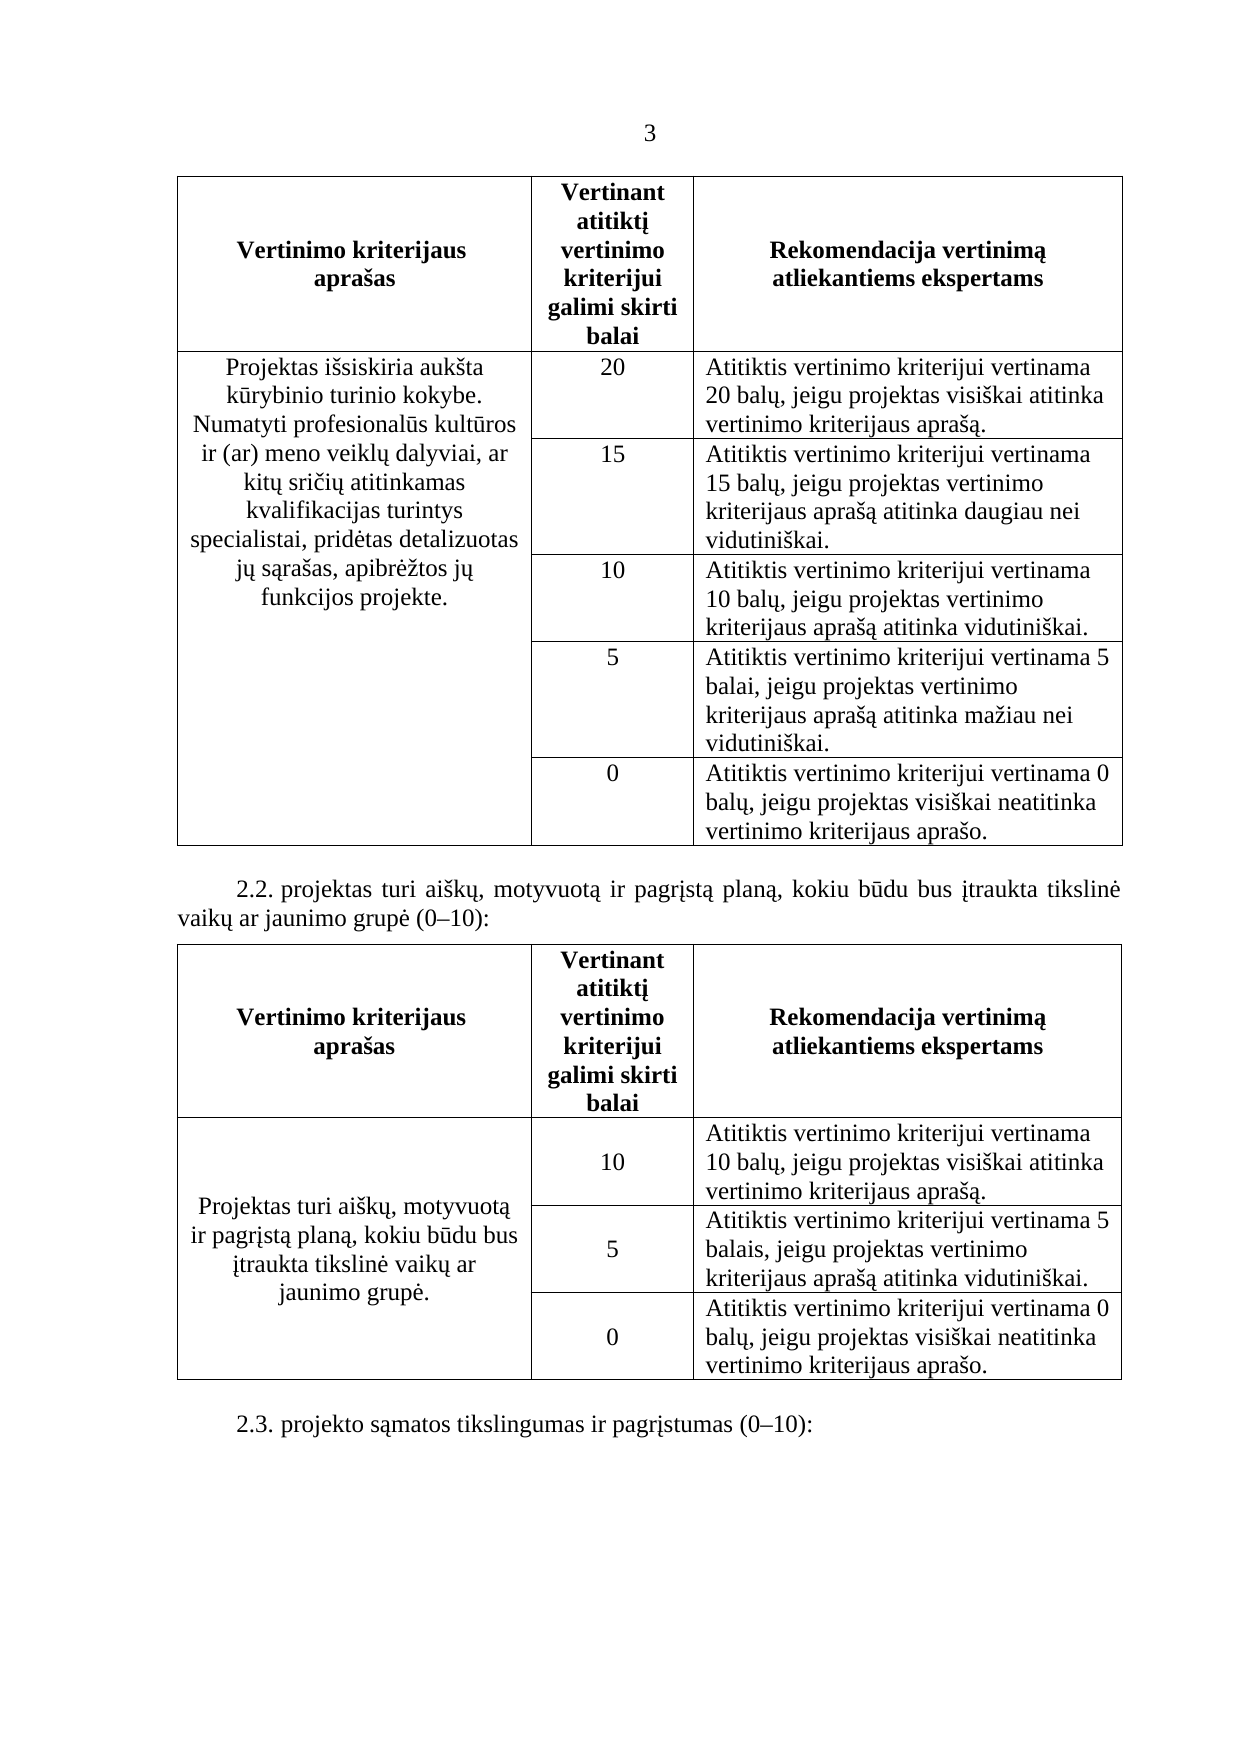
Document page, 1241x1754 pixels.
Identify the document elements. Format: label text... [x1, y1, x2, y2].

table_cell Atitiktis vertinimo kriterijui vertinama 0 balų, jeigu projektas visiškai neatitinka vertinimo kriterijaus aprašo. [694, 758, 1122, 844]
table_cell Atitiktis vertinimo kriterijui vertinama 10 balų, jeigu projektas visiškai atitinka vertinimo kriterijaus aprašą. [694, 1118, 1121, 1204]
table_header Vertinant atitiktį vertinimo kriterijui galimi skirti balai [532, 177, 693, 351]
table_cell Atitiktis vertinimo kriterijui vertinama 15 balų, jeigu projektas vertinimo kriterijaus aprašą atitinka daugiau nei vidutiniškai. [694, 439, 1122, 554]
table_cell 20 [532, 352, 693, 438]
table_cell Projektas išsiskiria aukšta kūrybinio turinio kokybe. Numatyti profesionalūs kultūros ir (ar) meno veiklų dalyviai, ar kitų sričių atitinkamas kvalifikacijas turintys specialistai, pridėtas detalizuotas jų sąrašas, apibrėžtos jų funkcijos projekte. [178, 352, 531, 844]
table_header Vertinimo kriterijaus aprašas [178, 177, 531, 351]
text 2.2. projektas turi aiškų, motyvuotą ir pagrįstą planą, kokiu būdu bus įtraukta tikslinė vaikų ar jaunimo grupė (0–10): [177, 874, 1122, 932]
table_header Vertinimo kriterijaus aprašas [178, 945, 531, 1117]
table_cell 15 [532, 439, 693, 554]
table_cell 5 [532, 642, 693, 757]
table_cell Atitiktis vertinimo kriterijui vertinama 5 balais, jeigu projektas vertinimo kriterijaus aprašą atitinka vidutiniškai. [694, 1206, 1121, 1292]
table_cell Atitiktis vertinimo kriterijui vertinama 5 balai, jeigu projektas vertinimo kriterijaus aprašą atitinka mažiau nei vidutiniškai. [694, 642, 1122, 757]
table_cell Atitiktis vertinimo kriterijui vertinama 10 balų, jeigu projektas vertinimo kriterijaus aprašą atitinka vidutiniškai. [694, 555, 1122, 641]
table_header Rekomendacija vertinimą atliekantiems ekspertams [694, 177, 1122, 351]
table_cell 10 [532, 555, 693, 641]
table_cell Projektas turi aiškų, motyvuotą ir pagrįstą planą, kokiu būdu bus įtraukta tikslinė vaikų ar jaunimo grupė. [178, 1118, 531, 1379]
table_cell 10 [532, 1118, 693, 1204]
table_header Vertinant atitiktį vertinimo kriterijui galimi skirti balai [532, 945, 693, 1117]
table_cell Atitiktis vertinimo kriterijui vertinama 20 balų, jeigu projektas visiškai atitinka vertinimo kriterijaus aprašą. [694, 352, 1122, 438]
table_cell 0 [532, 1293, 693, 1379]
table_cell 0 [532, 758, 693, 844]
table_cell Atitiktis vertinimo kriterijui vertinama 0 balų, jeigu projektas visiškai neatitinka vertinimo kriterijaus aprašo. [694, 1293, 1121, 1379]
text 2.3. projekto sąmatos tikslingumas ir pagrįstumas (0–10): [177, 1409, 1122, 1438]
table_cell 5 [532, 1206, 693, 1292]
table_header Rekomendacija vertinimą atliekantiems ekspertams [694, 945, 1121, 1117]
